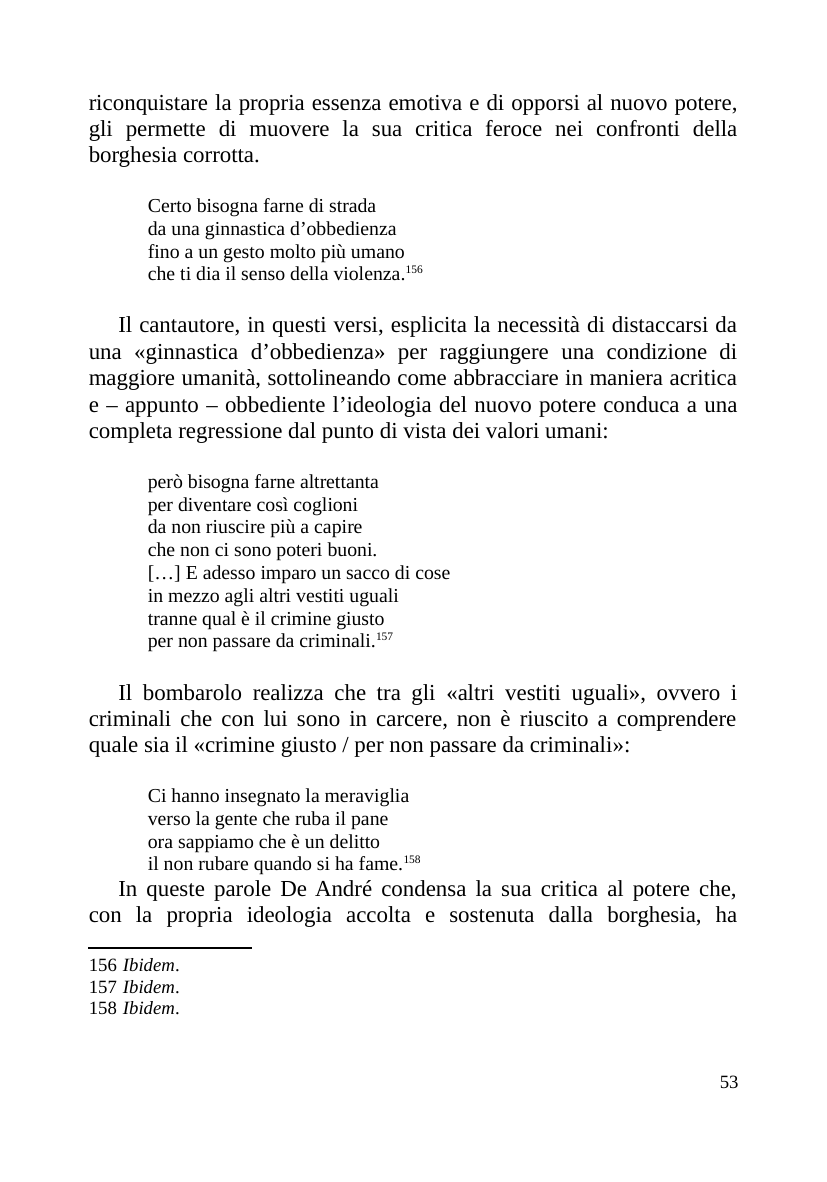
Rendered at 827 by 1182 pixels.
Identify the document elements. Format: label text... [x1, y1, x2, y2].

text per non passare da criminali. [148, 629, 679, 652]
text Certo bisogna farne di strada [148, 194, 679, 217]
text fino a un gesto molto più umano [148, 239, 679, 262]
text Ibidem. [88, 954, 738, 976]
text però bisogna farne altrettanta [148, 470, 679, 492]
text Il cantautore, in questi versi, esplicita la necessità di distaccarsi da una «ginnastica d’obbedienza» per raggiungere una condizione di maggiore umanità, sottolineando come abbracciare in maniera acritica e ‒ appunto ‒ obbediente l’ideologia del nuovo potere conduca a una completa regressione dal punto di vista dei valori umani: [88, 312, 738, 443]
text che non ci sono poteri buoni. [148, 538, 679, 561]
text Il bombarolo realizza che tra gli «altri vestiti uguali», ovvero i criminali che con lui sono in carcere, non è riuscito a comprendere quale sia il «crimine giusto / per non passare da criminali»: [88, 678, 738, 758]
text Ibidem. [88, 976, 738, 997]
text tranne qual è il crimine giusto [148, 607, 679, 629]
text da una ginnastica d’obbedienza [148, 217, 679, 239]
text che ti dia il senso della violenza. [148, 262, 679, 285]
text in mezzo agli altri vestiti uguali [148, 584, 679, 607]
text ora sappiamo che è un delitto [148, 829, 679, 852]
text il non rubare quando si ha fame. [148, 852, 679, 875]
text In queste parole De André condensa la sua critica al potere che, con la propria ideologia accolta e sostenuta dalla borghesia, ha [88, 875, 738, 928]
text per diventare così coglioni [148, 492, 679, 515]
text […] E adesso imparo un sacco di cose [148, 561, 679, 584]
text Ibidem. [88, 997, 738, 1019]
text riconquistare la propria essenza emotiva e di opporsi al nuovo potere, gli permette di muovere la sua critica feroce nei confronti della borghesia corrotta. [88, 88, 738, 168]
text Ci hanno insegnato la meraviglia [148, 784, 679, 807]
text verso la gente che ruba il pane [148, 807, 679, 829]
text da non riuscire più a capire [148, 515, 679, 538]
